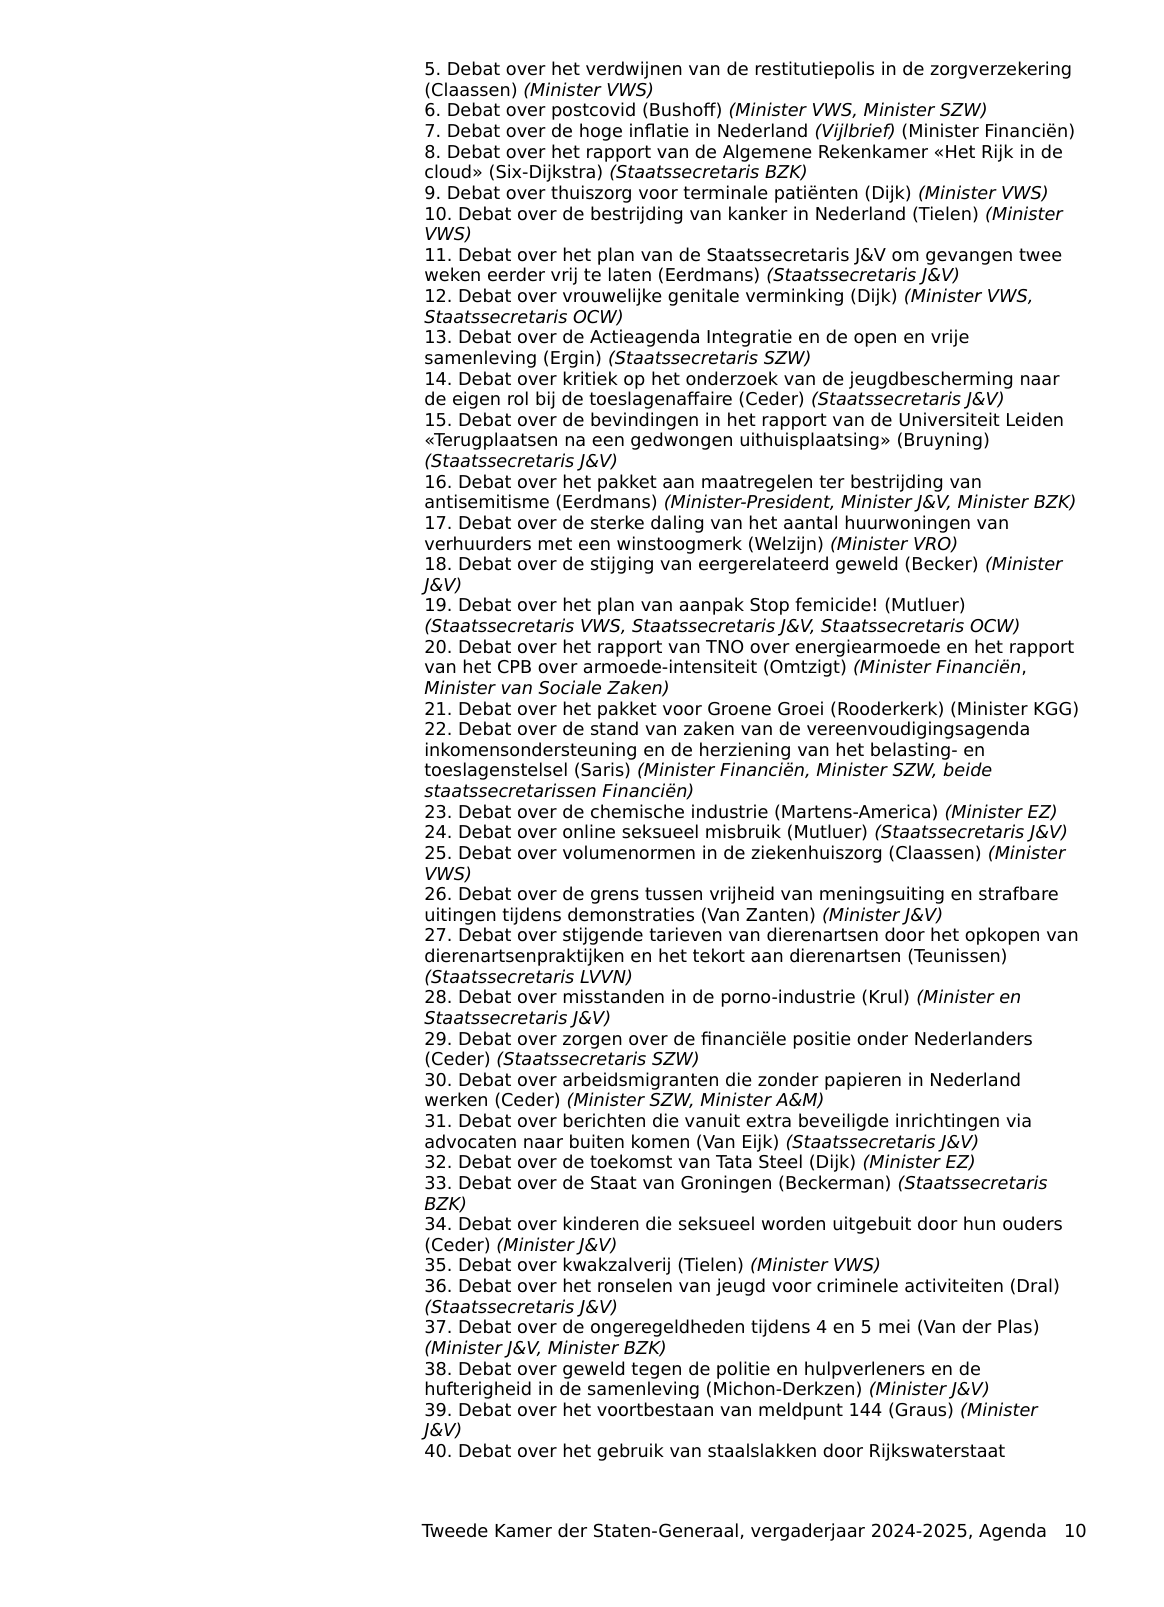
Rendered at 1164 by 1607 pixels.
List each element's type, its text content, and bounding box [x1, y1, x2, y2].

table_cell 26. Debat over de grens tussen vrijheid van meningsuiting en strafbare uitingen tijdens demonstraties (Van Zanten) (Minister J&V) [418, 884, 1087, 925]
table_cell 7. Debat over de hoge inflatie in Nederland (Vijlbrief) (Minister Financiën) [418, 121, 1087, 142]
table_cell [401, 637, 418, 698]
table_cell [401, 1317, 418, 1358]
table_cell 22. Debat over de stand van zaken van de vereenvoudigingsagenda inkomensondersteuning en de herziening van het belasting- en toeslagenstelsel (Saris) (Minister Financiën, Minister SZW, beide staatssecretarissen Financiën) [418, 719, 1087, 802]
table_cell [77, 802, 401, 822]
table_cell [401, 59, 418, 100]
table_cell [77, 719, 401, 802]
table_cell 28. Debat over misstanden in de porno-industrie (Krul) (Minister en Staatssecretaris J&V) [418, 987, 1087, 1028]
table_cell 18. Debat over de stijging van eergerelateerd geweld (Becker) (Minister J&V) [418, 554, 1087, 595]
table_cell [401, 1173, 418, 1214]
table_cell [401, 410, 418, 472]
table_cell [401, 1214, 418, 1255]
table_cell 15. Debat over de bevindingen in het rapport van de Universiteit Leiden «Terugplaatsen na een gedwongen uithuisplaatsing» (Bruyning) (Staatssecretaris J&V) [418, 410, 1087, 472]
table_cell [77, 472, 401, 513]
table_cell 29. Debat over zorgen over de financiële positie onder Nederlanders (Ceder) (Staatssecretaris SZW) [418, 1029, 1087, 1070]
table_cell [401, 1441, 418, 1462]
table_cell 31. Debat over berichten die vanuit extra beveiligde inrichtingen via advocaten naar buiten komen (Van Eijk) (Staatssecretaris J&V) [418, 1111, 1087, 1152]
table_cell 34. Debat over kinderen die seksueel worden uitgebuit door hun ouders (Ceder) (Minister J&V) [418, 1214, 1087, 1255]
table_cell [77, 1359, 401, 1400]
table_cell 13. Debat over de Actieagenda Integratie en de open en vrije samenleving (Ergin) (Staatssecretaris SZW) [418, 327, 1087, 368]
table_cell [401, 1152, 418, 1173]
table_cell [77, 59, 401, 100]
table_cell 14. Debat over kritiek op het onderzoek van de jeugdbescherming naar de eigen rol bij de toeslagenaffaire (Ceder) (Staatssecretaris J&V) [418, 369, 1087, 410]
table_cell [401, 121, 418, 142]
table_cell [77, 1441, 401, 1462]
table_cell 33. Debat over de Staat van Groningen (Beckerman) (Staatssecretaris BZK) [418, 1173, 1087, 1214]
table_cell [401, 1111, 418, 1152]
table_cell 24. Debat over online seksueel misbruik (Mutluer) (Staatssecretaris J&V) [418, 822, 1087, 843]
table_cell [77, 1400, 401, 1441]
table_cell [401, 925, 418, 987]
table_cell [77, 1070, 401, 1111]
table_cell [77, 925, 401, 987]
table_cell 38. Debat over geweld tegen de politie en hulpverleners en de hufterigheid in de samenleving (Michon-Derkzen) (Minister J&V) [418, 1359, 1087, 1400]
table_cell [401, 595, 418, 637]
table_cell [77, 1173, 401, 1214]
table_cell [77, 1276, 401, 1317]
table_cell [401, 245, 418, 286]
table_cell [77, 1317, 401, 1358]
table_cell 11. Debat over het plan van de Staatssecretaris J&V om gevangen twee weken eerder vrij te laten (Eerdmans) (Staatssecretaris J&V) [418, 245, 1087, 286]
table_cell [401, 1255, 418, 1276]
table_cell [401, 1070, 418, 1111]
table_cell [401, 183, 418, 203]
table_cell 25. Debat over volumenormen in de ziekenhuiszorg (Claassen) (Minister VWS) [418, 843, 1087, 884]
table_cell 10. Debat over de bestrijding van kanker in Nederland (Tielen) (Minister VWS) [418, 204, 1087, 245]
table_cell 8. Debat over het rapport van de Algemene Rekenkamer «Het Rijk in de cloud» (Six-Dijkstra) (Staatssecretaris BZK) [418, 142, 1087, 183]
table_cell [77, 1029, 401, 1070]
table_cell [77, 327, 401, 368]
table_cell [401, 100, 418, 121]
table_cell 35. Debat over kwakzalverij (Tielen) (Minister VWS) [418, 1255, 1087, 1276]
table_cell 30. Debat over arbeidsmigranten die zonder papieren in Nederland werken (Ceder) (Minister SZW, Minister A&M) [418, 1070, 1087, 1111]
table_cell [77, 987, 401, 1028]
table_cell [77, 1255, 401, 1276]
table_cell 9. Debat over thuiszorg voor terminale patiënten (Dijk) (Minister VWS) [418, 183, 1087, 203]
table_cell 17. Debat over de sterke daling van het aantal huurwoningen van verhuurders met een winstoogmerk (Welzijn) (Minister VRO) [418, 513, 1087, 554]
table_cell [77, 100, 401, 121]
table_cell 5. Debat over het verdwijnen van de restitutiepolis in de zorgverzekering (Claassen) (Minister VWS) [418, 59, 1087, 100]
table_cell [77, 142, 401, 183]
table_cell [401, 142, 418, 183]
table_cell [77, 843, 401, 884]
table_cell [401, 369, 418, 410]
table_cell [77, 121, 401, 142]
table_cell [401, 802, 418, 822]
table_cell [77, 1111, 401, 1152]
table_cell 19. Debat over het plan van aanpak Stop femicide! (Mutluer) (Staatssecretaris VWS, Staatssecretaris J&V, Staatssecretaris OCW) [418, 595, 1087, 637]
table_cell [401, 699, 418, 719]
table_cell [77, 286, 401, 327]
table_cell [77, 884, 401, 925]
table_cell [77, 369, 401, 410]
table_cell [401, 1276, 418, 1317]
table_cell [77, 1214, 401, 1255]
table_cell [77, 699, 401, 719]
table_cell 32. Debat over de toekomst van Tata Steel (Dijk) (Minister EZ) [418, 1152, 1087, 1173]
table_cell [77, 513, 401, 554]
table_cell [401, 843, 418, 884]
table_cell [77, 822, 401, 843]
table_cell 20. Debat over het rapport van TNO over energiearmoede en het rapport van het CPB over armoede-intensiteit (Omtzigt) (Minister Financiën, Minister van Sociale Zaken) [418, 637, 1087, 698]
table_cell [77, 183, 401, 203]
table_cell [77, 204, 401, 245]
table_cell [401, 327, 418, 368]
table_cell [77, 554, 401, 595]
table_cell 16. Debat over het pakket aan maatregelen ter bestrijding van antisemitisme (Eerdmans) (Minister-President, Minister J&V, Minister BZK) [418, 472, 1087, 513]
table_cell [401, 884, 418, 925]
table_cell [77, 637, 401, 698]
table_cell 36. Debat over het ronselen van jeugd voor criminele activiteiten (Dral) (Staatssecretaris J&V) [418, 1276, 1087, 1317]
table_cell 37. Debat over de ongeregeldheden tijdens 4 en 5 mei (Van der Plas) (Minister J&V, Minister BZK) [418, 1317, 1087, 1358]
table_cell 23. Debat over de chemische industrie (Martens-America) (Minister EZ) [418, 802, 1087, 822]
table_cell [401, 987, 418, 1028]
table_cell [401, 286, 418, 327]
table_cell [401, 719, 418, 802]
table_cell 40. Debat over het gebruik van staalslakken door Rijkswaterstaat [418, 1441, 1087, 1462]
table_cell 12. Debat over vrouwelijke genitale verminking (Dijk) (Minister VWS, Staatssecretaris OCW) [418, 286, 1087, 327]
table_cell 6. Debat over postcovid (Bushoff) (Minister VWS, Minister SZW) [418, 100, 1087, 121]
table_cell [401, 822, 418, 843]
table_cell [77, 245, 401, 286]
table_cell [401, 1359, 418, 1400]
table_cell [401, 513, 418, 554]
table_cell [401, 554, 418, 595]
table_cell 39. Debat over het voortbestaan van meldpunt 144 (Graus) (Minister J&V) [418, 1400, 1087, 1441]
table_cell [401, 1400, 418, 1441]
table_cell [401, 1029, 418, 1070]
table_cell [77, 410, 401, 472]
table_cell [77, 1152, 401, 1173]
table_cell 21. Debat over het pakket voor Groene Groei (Rooderkerk) (Minister KGG) [418, 699, 1087, 719]
table_cell 27. Debat over stijgende tarieven van dierenartsen door het opkopen van dierenartsenpraktijken en het tekort aan dierenartsen (Teunissen) (Staatssecretaris LVVN) [418, 925, 1087, 987]
table_cell [77, 595, 401, 637]
table_cell [401, 472, 418, 513]
table_cell [401, 204, 418, 245]
